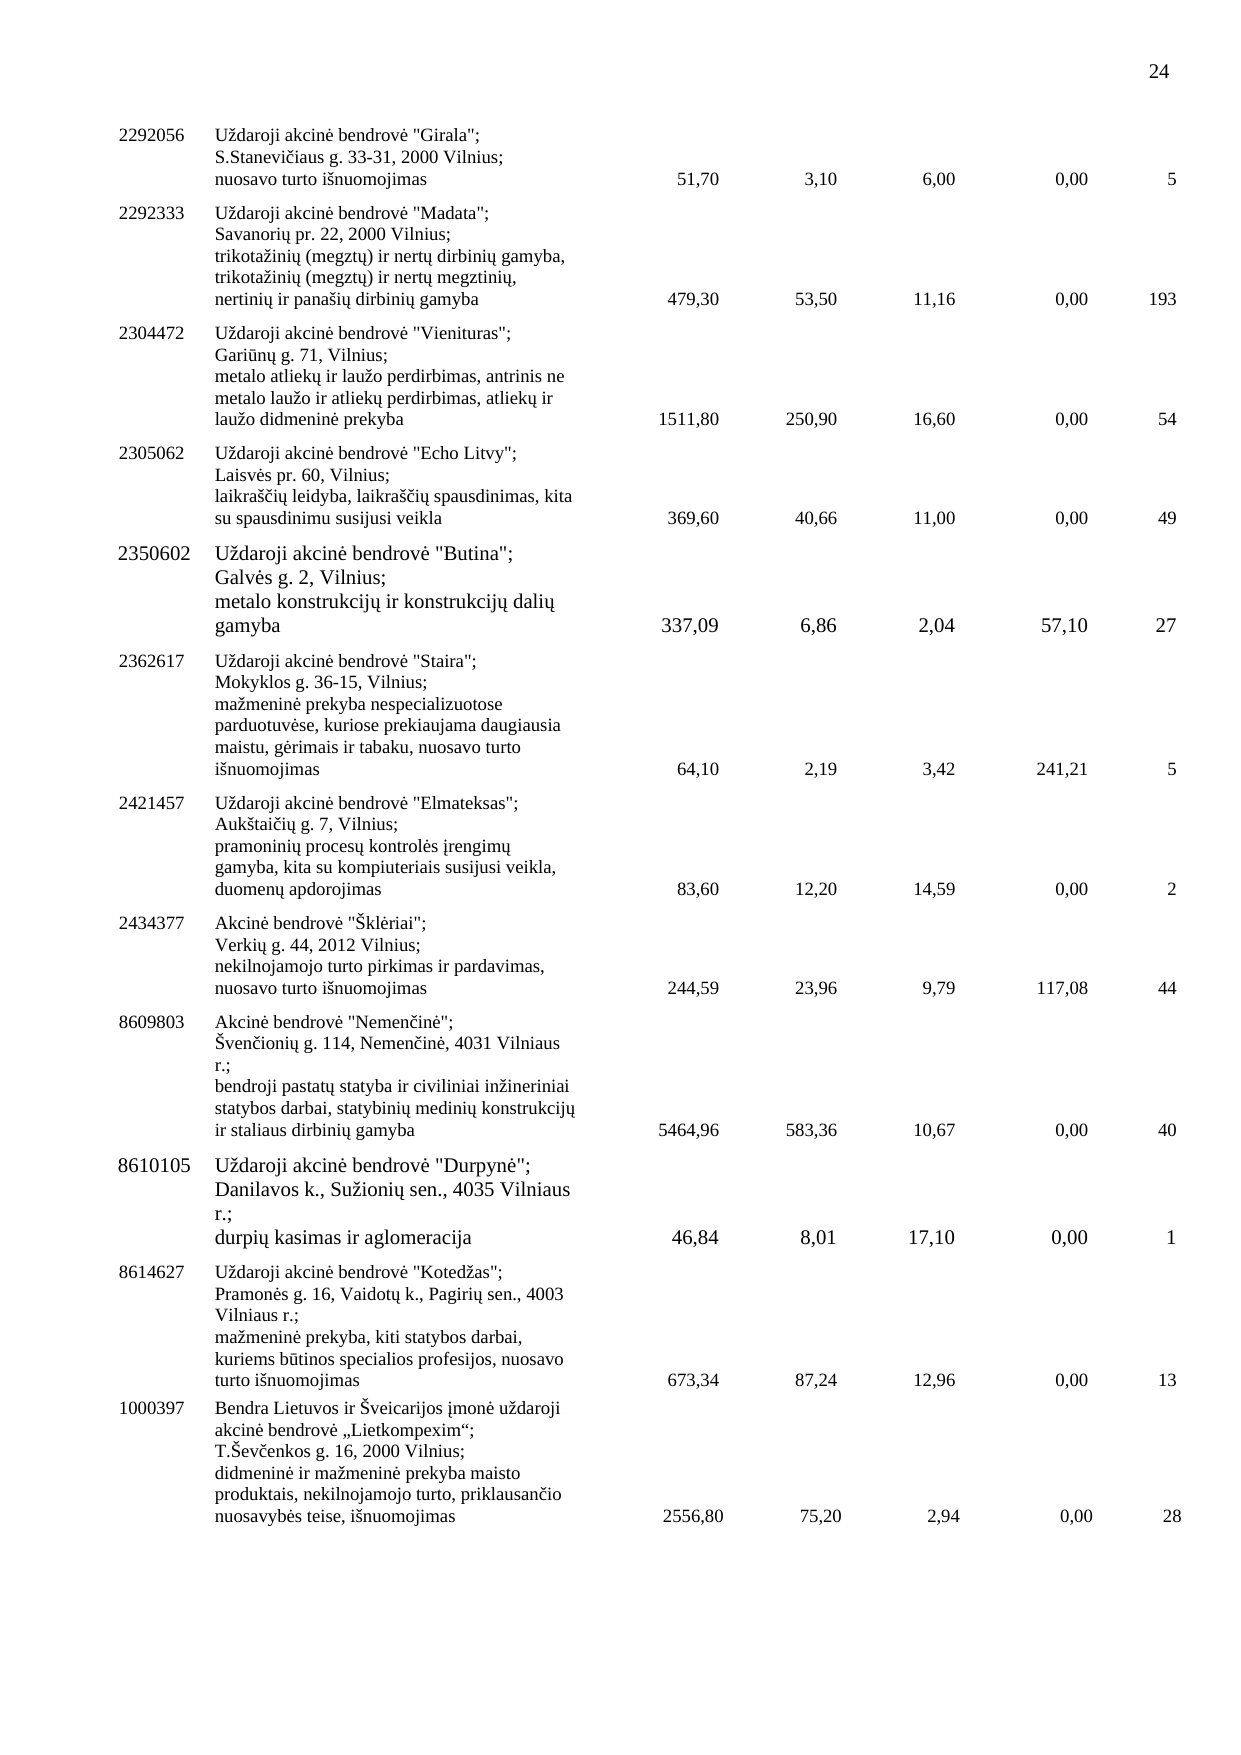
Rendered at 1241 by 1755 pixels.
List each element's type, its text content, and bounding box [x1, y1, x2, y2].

table_cell 2421457 [100, 785, 203, 906]
table_cell 2,19 [735, 644, 853, 785]
table_cell 0,00 [971, 195, 1104, 316]
table_cell 11,00 [853, 436, 971, 535]
table_cell 479,30 [587, 195, 735, 316]
table_cell 337,09 [587, 535, 735, 643]
table_cell Akcinė bendrovė "Nemenčinė"; Švenčionių g. 114, Nemenčinė, 4031 Vilniaus r.; bendroji pastatų statyba ir civiliniai inžineriniai statybos darbai, statybinių medinių konstrukcijų ir staliaus dirbinių gamyba [203, 1004, 587, 1146]
table_cell 3,10 [735, 118, 853, 195]
table_cell 193 [1104, 195, 1192, 316]
table_cell 9,79 [853, 906, 971, 1004]
table_cell Uždaroji akcinė bendrovė "Girala"; S.Stanevičiaus g. 33-31, 2000 Vilnius; nuosavo turto išnuomojimas [203, 118, 587, 195]
table_cell 44 [1104, 906, 1192, 1004]
table_cell Uždaroji akcinė bendrovė "Echo Litvy"; Laisvės pr. 60, Vilnius; laikraščių leidyba, laikraščių spausdinimas, kita su spausdinimu susijusi veikla [203, 436, 587, 535]
table_cell 40 [1104, 1004, 1192, 1146]
table_cell Uždaroji akcinė bendrovė "Butina"; Galvės g. 2, Vilnius; metalo konstrukcijų ir konstrukcijų dalių gamyba [203, 535, 587, 643]
table_cell 2362617 [100, 644, 203, 785]
table_cell Bendra Lietuvos ir Šveicarijos įmonė uždaroji akcinė bendrovė „Lietkompexim“; T.Ševčenkos g. 16, 2000 Vilnius; didmeninė ir mažmeninė prekyba maisto produktais, nekilnojamojo turto, priklausančio nuosavybės teise, išnuomojimas [203, 1397, 587, 1548]
table_cell 49 [1104, 436, 1192, 535]
table_cell 0,00 [971, 1146, 1104, 1255]
table_cell 28 [1104, 1397, 1192, 1548]
table_cell 1000397 [100, 1397, 203, 1548]
table_cell 5464,96 [587, 1004, 735, 1146]
table_cell 2292333 [100, 195, 203, 316]
table_cell 10,67 [853, 1004, 971, 1146]
table_cell 17,10 [853, 1146, 971, 1255]
table_cell 64,10 [587, 644, 735, 785]
table_cell 8610105 [100, 1146, 203, 1255]
table_cell 75,20 [735, 1397, 853, 1548]
table_cell 0,00 [971, 316, 1104, 436]
table_cell Uždaroji akcinė bendrovė "Madata"; Savanorių pr. 22, 2000 Vilnius; trikotažinių (megztų) ir nertų dirbinių gamyba, trikotažinių (megztų) ir nertų megztinių, nertinių ir panašių dirbinių gamyba [203, 195, 587, 316]
table_cell 583,36 [735, 1004, 853, 1146]
table_cell 83,60 [587, 785, 735, 906]
table_cell Akcinė bendrovė "Šklėriai"; Verkių g. 44, 2012 Vilnius; nekilnojamojo turto pirkimas ir pardavimas, nuosavo turto išnuomojimas [203, 906, 587, 1004]
table_cell 5 [1104, 644, 1192, 785]
table_cell 40,66 [735, 436, 853, 535]
table_cell Uždaroji akcinė bendrovė "Durpynė"; Danilavos k., Sužionių sen., 4035 Vilniaus r.; durpių kasimas ir aglomeracija [203, 1146, 587, 1255]
table_cell 5 [1104, 118, 1192, 195]
table_cell 0,00 [971, 436, 1104, 535]
table_cell Uždaroji akcinė bendrovė "Staira"; Mokyklos g. 36-15, Vilnius; mažmeninė prekyba nespecializuotose parduotuvėse, kuriose prekiaujama daugiausia maistu, gėrimais ir tabaku, nuosavo turto išnuomojimas [203, 644, 587, 785]
table_cell 2304472 [100, 316, 203, 436]
table_cell 2434377 [100, 906, 203, 1004]
table_cell 0,00 [971, 1255, 1104, 1397]
table_cell 14,59 [853, 785, 971, 906]
table_cell 3,42 [853, 644, 971, 785]
table_cell 2,04 [853, 535, 971, 643]
table_cell 0,00 [971, 118, 1104, 195]
table_cell 1 [1104, 1146, 1192, 1255]
table_cell 23,96 [735, 906, 853, 1004]
table_cell 244,59 [587, 906, 735, 1004]
table_cell 27 [1104, 535, 1192, 643]
table_cell 2350602 [100, 535, 203, 643]
table_cell Uždaroji akcinė bendrovė "Vienituras"; Gariūnų g. 71, Vilnius; metalo atliekų ir laužo perdirbimas, antrinis ne metalo laužo ir atliekų perdirbimas, atliekų ir laužo didmeninė prekyba [203, 316, 587, 436]
table_cell 241,21 [971, 644, 1104, 785]
table_cell 51,70 [587, 118, 735, 195]
table_cell 57,10 [971, 535, 1104, 643]
table_cell 13 [1104, 1255, 1192, 1397]
table_cell 1511,80 [587, 316, 735, 436]
table_cell 46,84 [587, 1146, 735, 1255]
table_cell 117,08 [971, 906, 1104, 1004]
table_cell 16,60 [853, 316, 971, 436]
table_cell 2,94 [853, 1397, 971, 1548]
table_cell 6,86 [735, 535, 853, 643]
table_cell 6,00 [853, 118, 971, 195]
table_cell 12,96 [853, 1255, 971, 1397]
table_cell 12,20 [735, 785, 853, 906]
table_cell 0,00 [971, 1397, 1104, 1548]
table_cell 8609803 [100, 1004, 203, 1146]
table_cell 2 [1104, 785, 1192, 906]
table_cell Uždaroji akcinė bendrovė "Kotedžas"; Pramonės g. 16, Vaidotų k., Pagirių sen., 4003 Vilniaus r.; mažmeninė prekyba, kiti statybos darbai, kuriems būtinos specialios profesijos, nuosavo turto išnuomojimas [203, 1255, 587, 1397]
table_cell 250,90 [735, 316, 853, 436]
table_cell 54 [1104, 316, 1192, 436]
table_cell 369,60 [587, 436, 735, 535]
table_cell 87,24 [735, 1255, 853, 1397]
table_cell 2292056 [100, 118, 203, 195]
table_cell 8614627 [100, 1255, 203, 1397]
table_cell 53,50 [735, 195, 853, 316]
table_cell 673,34 [587, 1255, 735, 1397]
table_cell 0,00 [971, 1004, 1104, 1146]
table_cell 11,16 [853, 195, 971, 316]
table_cell Uždaroji akcinė bendrovė "Elmateksas"; Aukštaičių g. 7, Vilnius; pramoninių procesų kontrolės įrengimų gamyba, kita su kompiuteriais susijusi veikla, duomenų apdorojimas [203, 785, 587, 906]
table_cell 0,00 [971, 785, 1104, 906]
table_cell 2556,80 [587, 1397, 735, 1548]
table_cell 2305062 [100, 436, 203, 535]
table_cell 8,01 [735, 1146, 853, 1255]
